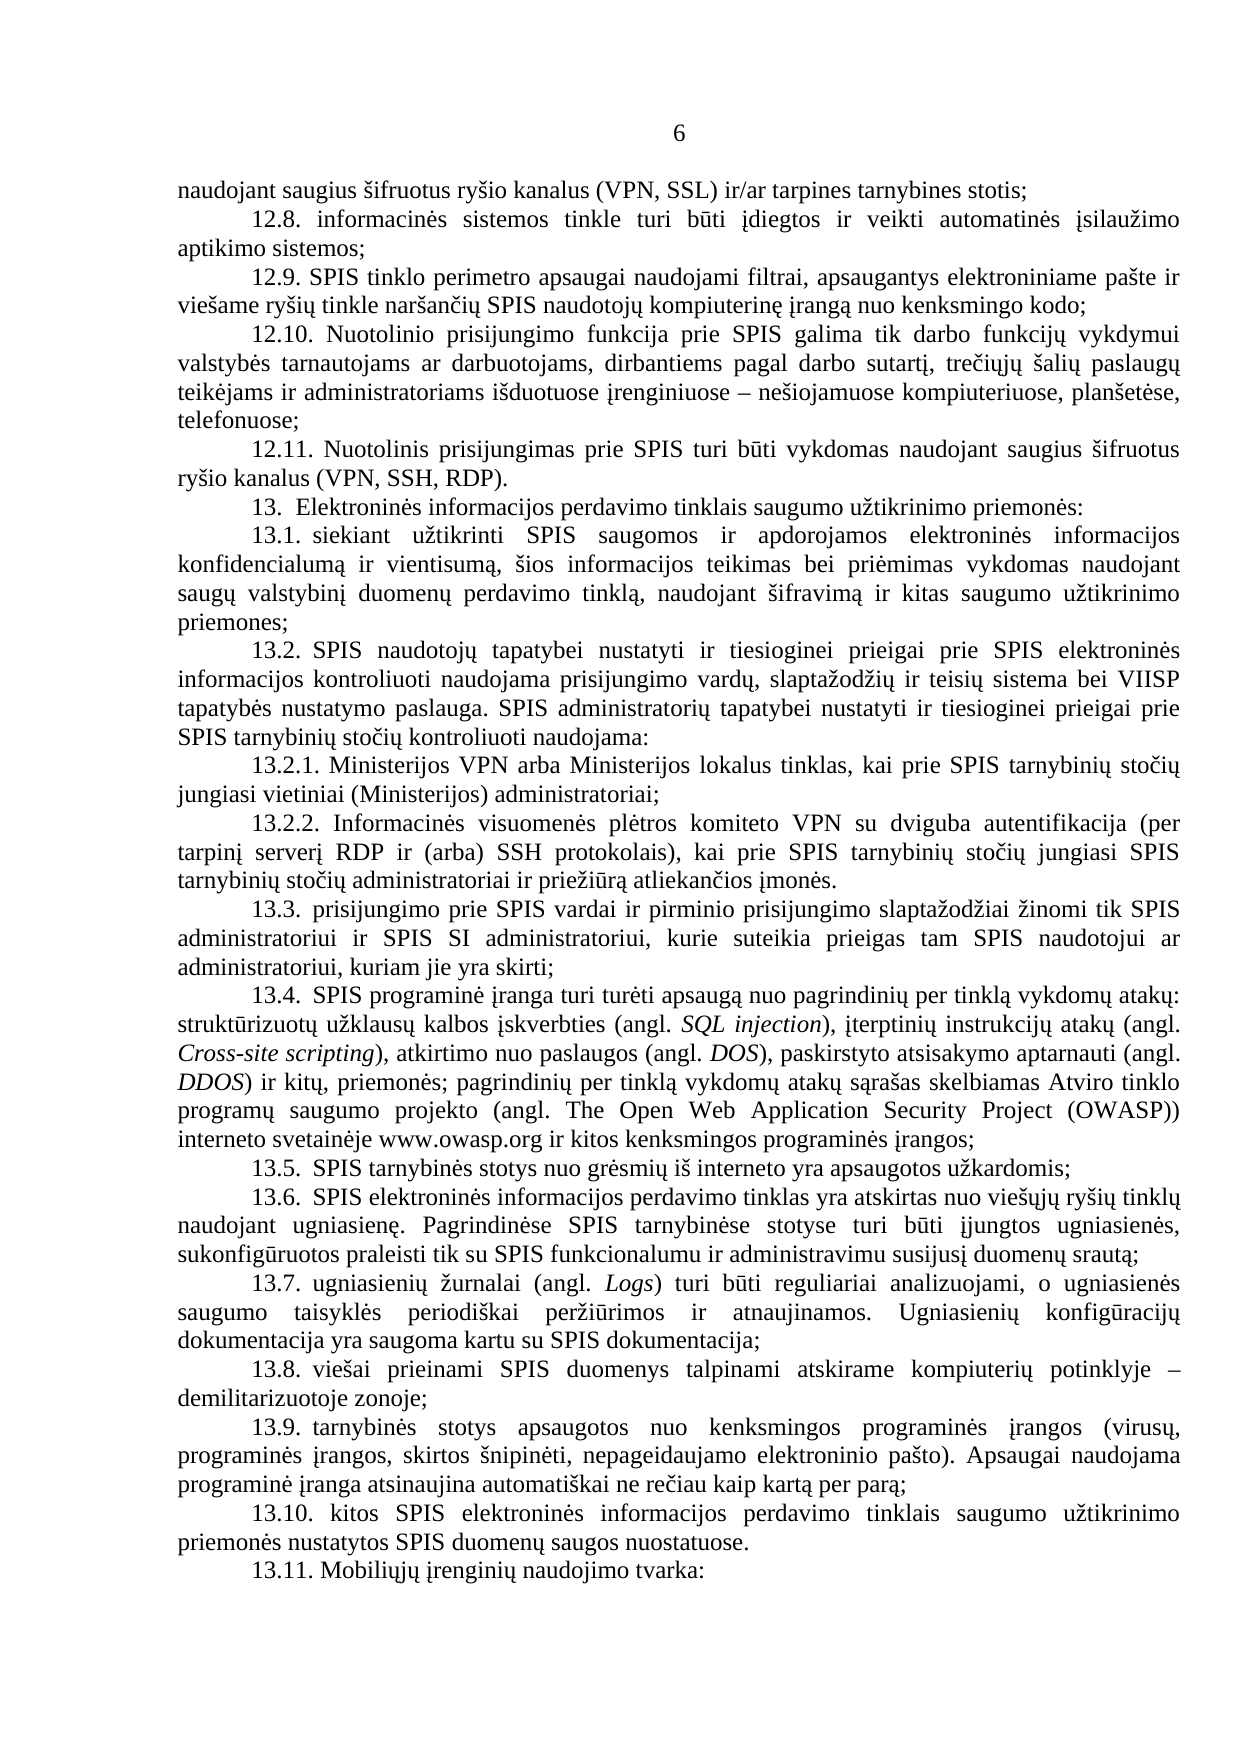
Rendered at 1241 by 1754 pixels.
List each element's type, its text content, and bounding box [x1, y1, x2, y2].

text 12.11. Nuotolinis prisijungimas prie SPIS turi būti vykdomas naudojant saugius šifruotus ryšio kanalus (VPN, SSH, RDP). [177, 434, 1181, 492]
text 12.10. Nuotolinio prisijungimo funkcija prie SPIS galima tik darbo funkcijų vykdymui valstybės tarnautojams ar darbuotojams, dirbantiems pagal darbo sutartį, trečiųjų šalių paslaugų teikėjams ir administratoriams išduotuose įrenginiuose – nešiojamuose kompiuteriuose, planšetėse, telefonuose; [177, 319, 1181, 434]
text 13.6. SPIS elektroninės informacijos perdavimo tinklas yra atskirtas nuo viešųjų ryšių tinklų naudojant ugniasienę. Pagrindinėse SPIS tarnybinėse stotyse turi būti įjungtos ugniasienės, sukonfigūruotos praleisti tik su SPIS funkcionalumu ir administravimu susijusį duomenų srautą; [177, 1182, 1181, 1268]
text 13.4. SPIS programinė įranga turi turėti apsaugą nuo pagrindinių per tinklą vykdomų atakų: struktūrizuotų užklausų kalbos įskverbties (angl. SQL injection), įterptinių instrukcijų atakų (angl. Cross-site scripting), atkirtimo nuo paslaugos (angl. DOS), paskirstyto atsisakymo aptarnauti (angl. DDOS) ir kitų, priemonės; pagrindinių per tinklą vykdomų atakų sąrašas skelbiamas Atviro tinklo programų saugumo projekto (angl. The Open Web Application Security Project (OWASP)) interneto svetainėje www.owasp.org ir kitos kenksmingos programinės įrangos; [177, 981, 1181, 1153]
text 13.2. SPIS naudotojų tapatybei nustatyti ir tiesioginei prieigai prie SPIS elektroninės informacijos kontroliuoti naudojama prisijungimo vardų, slaptažodžių ir teisių sistema bei VIISP tapatybės nustatymo paslauga. SPIS administratorių tapatybei nustatyti ir tiesioginei prieigai prie SPIS tarnybinių stočių kontroliuoti naudojama: [177, 636, 1181, 751]
text 13.1. siekiant užtikrinti SPIS saugomos ir apdorojamos elektroninės informacijos konfidencialumą ir vientisumą, šios informacijos teikimas bei priėmimas vykdomas naudojant saugų valstybinį duomenų perdavimo tinklą, naudojant šifravimą ir kitas saugumo užtikrinimo priemones; [177, 521, 1181, 636]
text 13.10. kitos SPIS elektroninės informacijos perdavimo tinklais saugumo užtikrinimo priemonės nustatytos SPIS duomenų saugos nuostatuose. [177, 1498, 1181, 1556]
text 13.5. SPIS tarnybinės stotys nuo grėsmių iš interneto yra apsaugotos užkardomis; [177, 1153, 1181, 1182]
text 13.2.1. Ministerijos VPN arba Ministerijos lokalus tinklas, kai prie SPIS tarnybinių stočių jungiasi vietiniai (Ministerijos) administratoriai; [177, 751, 1181, 808]
text naudojant saugius šifruotus ryšio kanalus (VPN, SSL) ir/ar tarpines tarnybines stotis; [177, 176, 1181, 204]
text 12.9. SPIS tinklo perimetro apsaugai naudojami filtrai, apsaugantys elektroniniame pašte ir viešame ryšių tinkle naršančių SPIS naudotojų kompiuterinę įrangą nuo kenksmingo kodo; [177, 262, 1181, 319]
text 13.2.2. Informacinės visuomenės plėtros komiteto VPN su dviguba autentifikacija (per tarpinį serverį RDP ir (arba) SSH protokolais), kai prie SPIS tarnybinių stočių jungiasi SPIS tarnybinių stočių administratoriai ir priežiūrą atliekančios įmonės. [177, 808, 1181, 894]
text 12.8. informacinės sistemos tinkle turi būti įdiegtos ir veikti automatinės įsilaužimo aptikimo sistemos; [177, 204, 1181, 262]
text 13.9. tarnybinės stotys apsaugotos nuo kenksmingos programinės įrangos (virusų, programinės įrangos, skirtos šnipinėti, nepageidaujamo elektroninio pašto). Apsaugai naudojama programinė įranga atsinaujina automatiškai ne rečiau kaip kartą per parą; [177, 1412, 1181, 1498]
text 13. Elektroninės informacijos perdavimo tinklais saugumo užtikrinimo priemonės: [177, 492, 1181, 521]
text 13.8. viešai prieinami SPIS duomenys talpinami atskirame kompiuterių potinklyje – demilitarizuotoje zonoje; [177, 1354, 1181, 1412]
text 13.3. prisijungimo prie SPIS vardai ir pirminio prisijungimo slaptažodžiai žinomi tik SPIS administratoriui ir SPIS SI administratoriui, kurie suteikia prieigas tam SPIS naudotojui ar administratoriui, kuriam jie yra skirti; [177, 894, 1181, 981]
text 13.7. ugniasienių žurnalai (angl. Logs) turi būti reguliariai analizuojami, o ugniasienės saugumo taisyklės periodiškai peržiūrimos ir atnaujinamos. Ugniasienių konfigūracijų dokumentacija yra saugoma kartu su SPIS dokumentacija; [177, 1268, 1181, 1354]
text 13.11. Mobiliųjų įrenginių naudojimo tvarka: [177, 1556, 1181, 1584]
